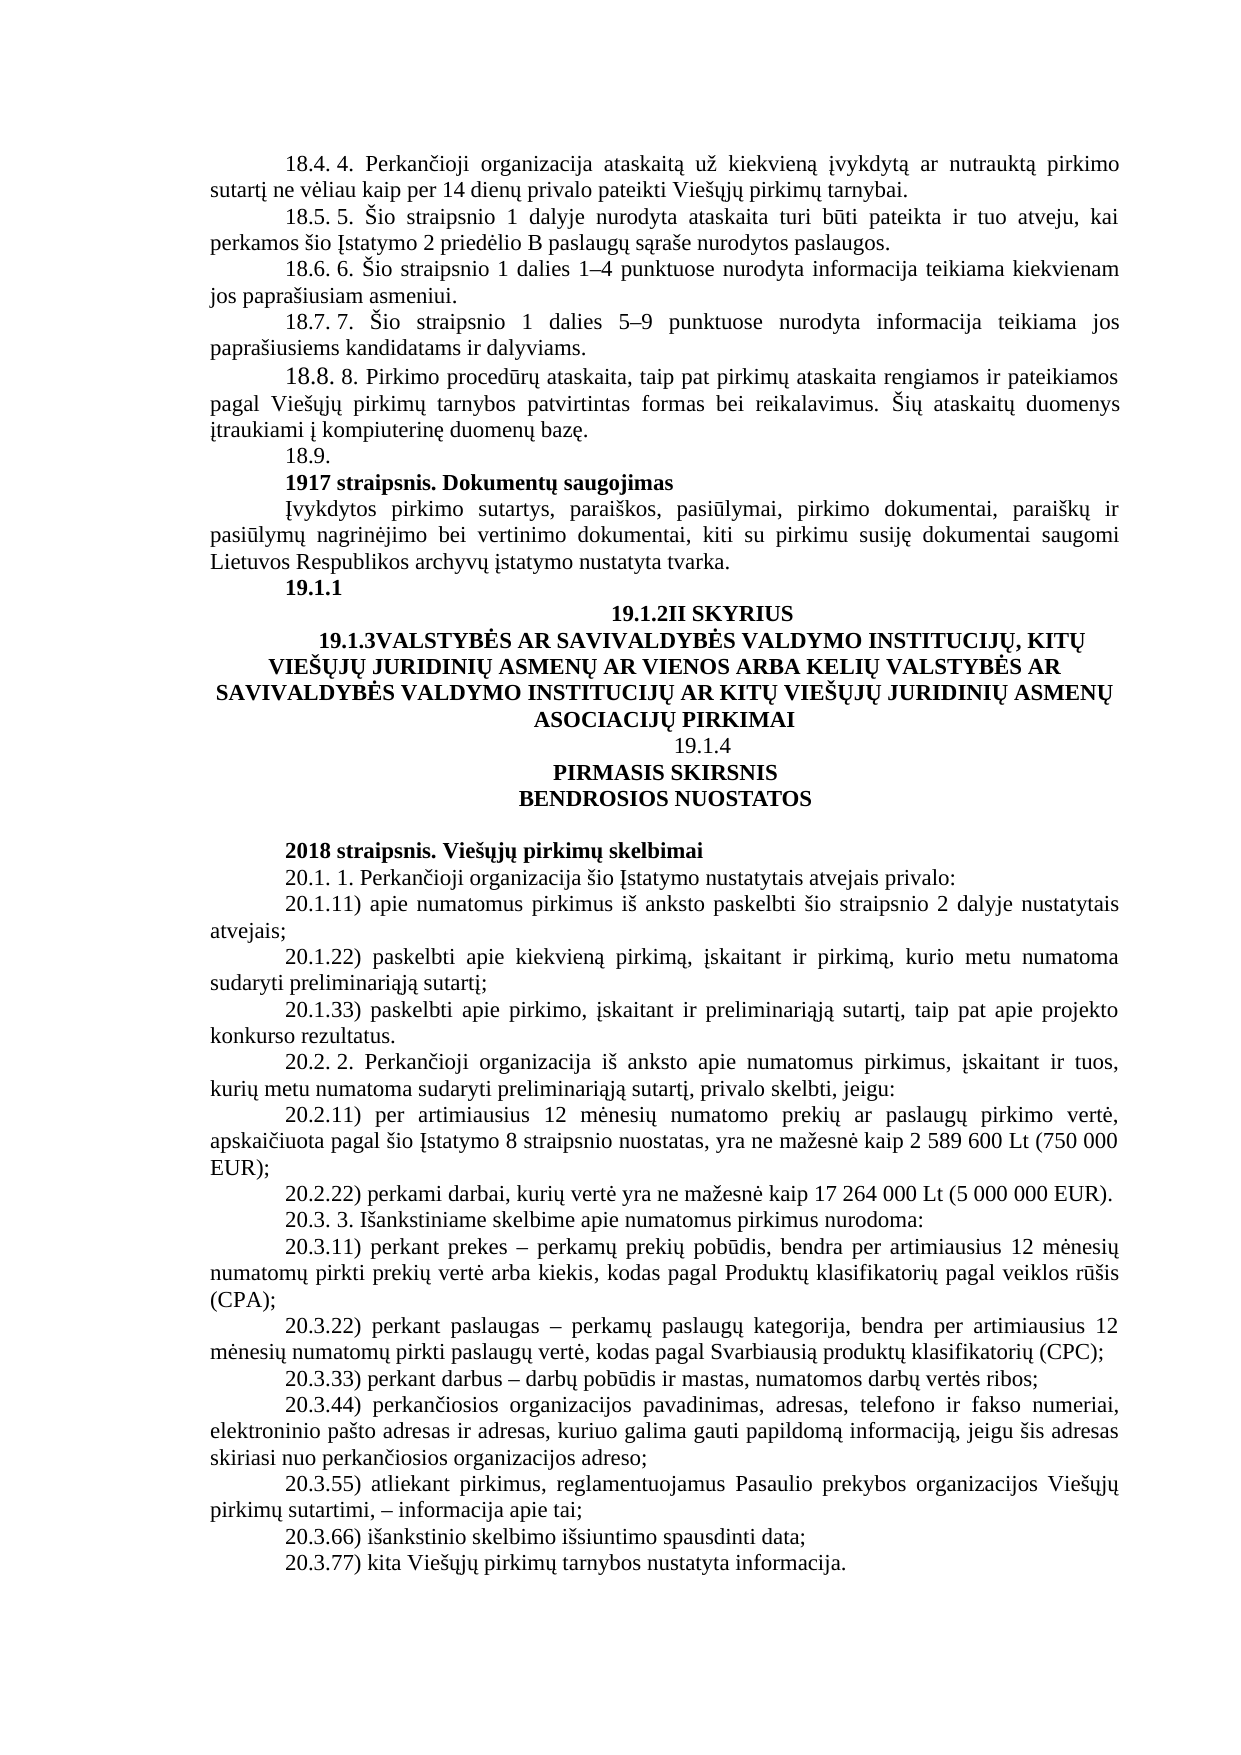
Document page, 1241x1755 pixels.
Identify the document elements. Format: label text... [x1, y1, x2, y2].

subtitle 1) perkant prekes – perkamų prekių pobūdis, bendra per artimiausius 12 mėnesių numatomų pirkti prekių vertė arba kiekis, kodas pagal Produktų klasifikatorių pagal veiklos rūšis (CPA); [210, 1233, 1120, 1312]
subtitle 1) apie numatomus pirkimus iš anksto paskelbti šio straipsnio 2 dalyje nustatytais atvejais; [210, 890, 1120, 943]
subtitle 8. Pirkimo procedūrų ataskaita, taip pat pirkimų ataskaita rengiamos ir pateikiamos pagal Viešųjų pirkimų tarnybos patvirtintas formas bei reikalavimus. Šių ataskaitų duomenys įtraukiami į kompiuterinę duomenų bazę. [210, 361, 1120, 442]
subtitle 2) paskelbti apie kiekvieną pirkimą, įskaitant ir pirkimą, kurio metu numatoma sudaryti preliminariąją sutartį; [210, 943, 1120, 996]
subtitle 5) atliekant pirkimus, reglamentuojamus Pasaulio prekybos organizacijos Viešųjų pirkimų sutartimi, – informacija apie tai; [210, 1470, 1120, 1523]
subtitle 4) perkančiosios organizacijos pavadinimas, adresas, telefono ir fakso numeriai, elektroninio pašto adresas ir adresas, kuriuo galima gauti papildomą informaciją, jeigu šis adresas skiriasi nuo perkančiosios organizacijos adreso; [210, 1391, 1120, 1470]
subtitle 2) perkami darbai, kurių vertė yra ne mažesnė kaip 17 264 000 Lt (5 000 000 EUR). [210, 1180, 1120, 1207]
subtitle II SKYRIUS [209, 600, 1120, 627]
subtitle 2. Perkančioji organizacija iš anksto apie numatomus pirkimus, įskaitant ir tuos, kurių metu numatoma sudaryti preliminariąją sutartį, privalo skelbti, jeigu: [210, 1048, 1120, 1101]
subtitle 6) išankstinio skelbimo išsiuntimo spausdinti data; [210, 1523, 1120, 1549]
subtitle 3) paskelbti apie pirkimo, įskaitant ir preliminariąją sutartį, taip pat apie projekto konkurso rezultatus. [210, 996, 1120, 1048]
subtitle 4. Perkančioji organizacija ataskaitą už kiekvieną įvykdytą ar nutrauktą pirkimo sutartį ne vėliau kaip per 14 dienų privalo pateikti Viešųjų pirkimų tarnybai. [210, 150, 1120, 203]
subtitle BENDROSIOS NUOSTATOS [210, 785, 1120, 811]
subtitle 3) perkant darbus – darbų pobūdis ir mastas, numatomos darbų vertės ribos; [210, 1365, 1120, 1391]
text Įvykdytos pirkimo sutartys, paraiškos, pasiūlymai, pirkimo dokumentai, paraiškų ir pasiūlymų nagrinėjimo bei vertinimo dokumentai, kiti su pirkimu susiję dokumentai saugomi Lietuvos Respublikos archyvų įstatymo nustatyta tvarka. [210, 495, 1120, 574]
subtitle VALSTYBĖS AR SAVIVALDYBės VALDYMO INSTITUCIJŲ, KITŲ VIEŠŲJŲ JURIDINIŲ ASMENŲ AR VIENOS ARBA KELIŲ VALSTYBĖS AR SAVIVALDYBĖS VALDYMO INSTITUCIJŲ AR KITŲ VIEŠŲJŲ JURIDINIŲ ASMENŲ ASOCIACIJŲ PIRKIMAI [209, 627, 1120, 732]
subtitle 1. Perkančioji organizacija šio Įstatymo nustatytais atvejais privalo: [210, 864, 1120, 890]
subtitle 7) kita Viešųjų pirkimų tarnybos nustatyta informacija. [210, 1549, 1120, 1576]
subtitle 6. Šio straipsnio 1 dalies 1–4 punktuose nurodyta informacija teikiama kiekvienam jos paprašiusiam asmeniui. [210, 255, 1120, 308]
subtitle 2) perkant paslaugas – perkamų paslaugų kategorija, bendra per artimiausius 12 mėnesių numatomų pirkti paslaugų vertė, kodas pagal Svarbiausią produktų klasifikatorių (CPC); [210, 1312, 1120, 1365]
subtitle 17 straipsnis. Dokumentų saugojimas [210, 469, 1120, 495]
subtitle 1) per artimiausius 12 mėnesių numatomo prekių ar paslaugų pirkimo vertė, apskaičiuota pagal šio Įstatymo 8 straipsnio nuostatas, yra ne mažesnė kaip 2 589 600 Lt (750 000 EUR); [210, 1101, 1120, 1180]
subtitle 5. Šio straipsnio 1 dalyje nurodyta ataskaita turi būti pateikta ir tuo atveju, kai perkamos šio Įstatymo 2 priedėlio B paslaugų sąraše nurodytos paslaugos. [210, 203, 1120, 255]
subtitle 3. Išankstiniame skelbime apie numatomus pirkimus nurodoma: [210, 1207, 1120, 1233]
subtitle PIRMASIS SKIRSNIS [210, 758, 1120, 785]
subtitle 18 straipsnis. Viešųjų pirkimų skelbimai [210, 838, 1120, 864]
subtitle 7. Šio straipsnio 1 dalies 5–9 punktuose nurodyta informacija teikiama jos paprašiusiems kandidatams ir dalyviams. [210, 308, 1120, 361]
